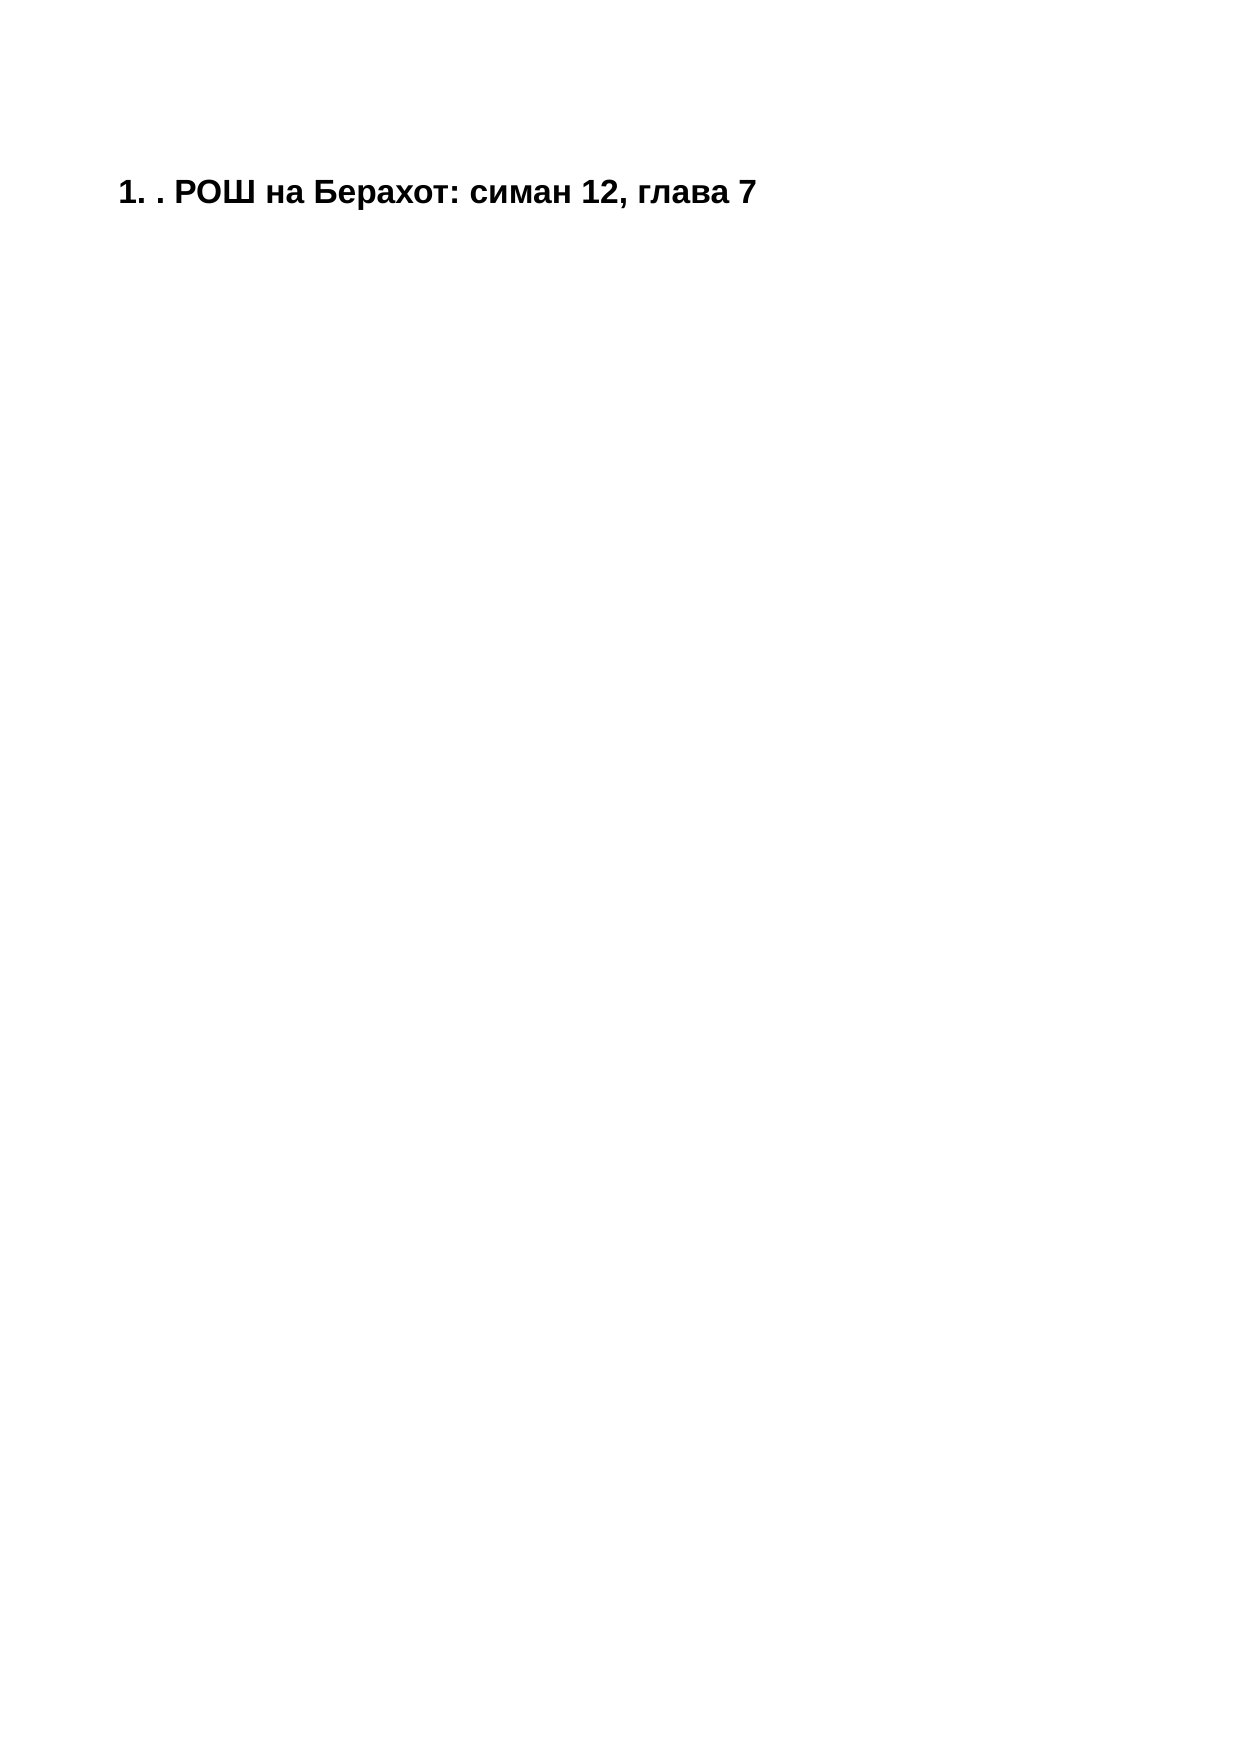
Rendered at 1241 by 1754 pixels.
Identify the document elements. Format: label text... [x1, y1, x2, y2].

subtitle . РОШ на Берахот: симан 12, глава 7 [118, 147, 1122, 176]
